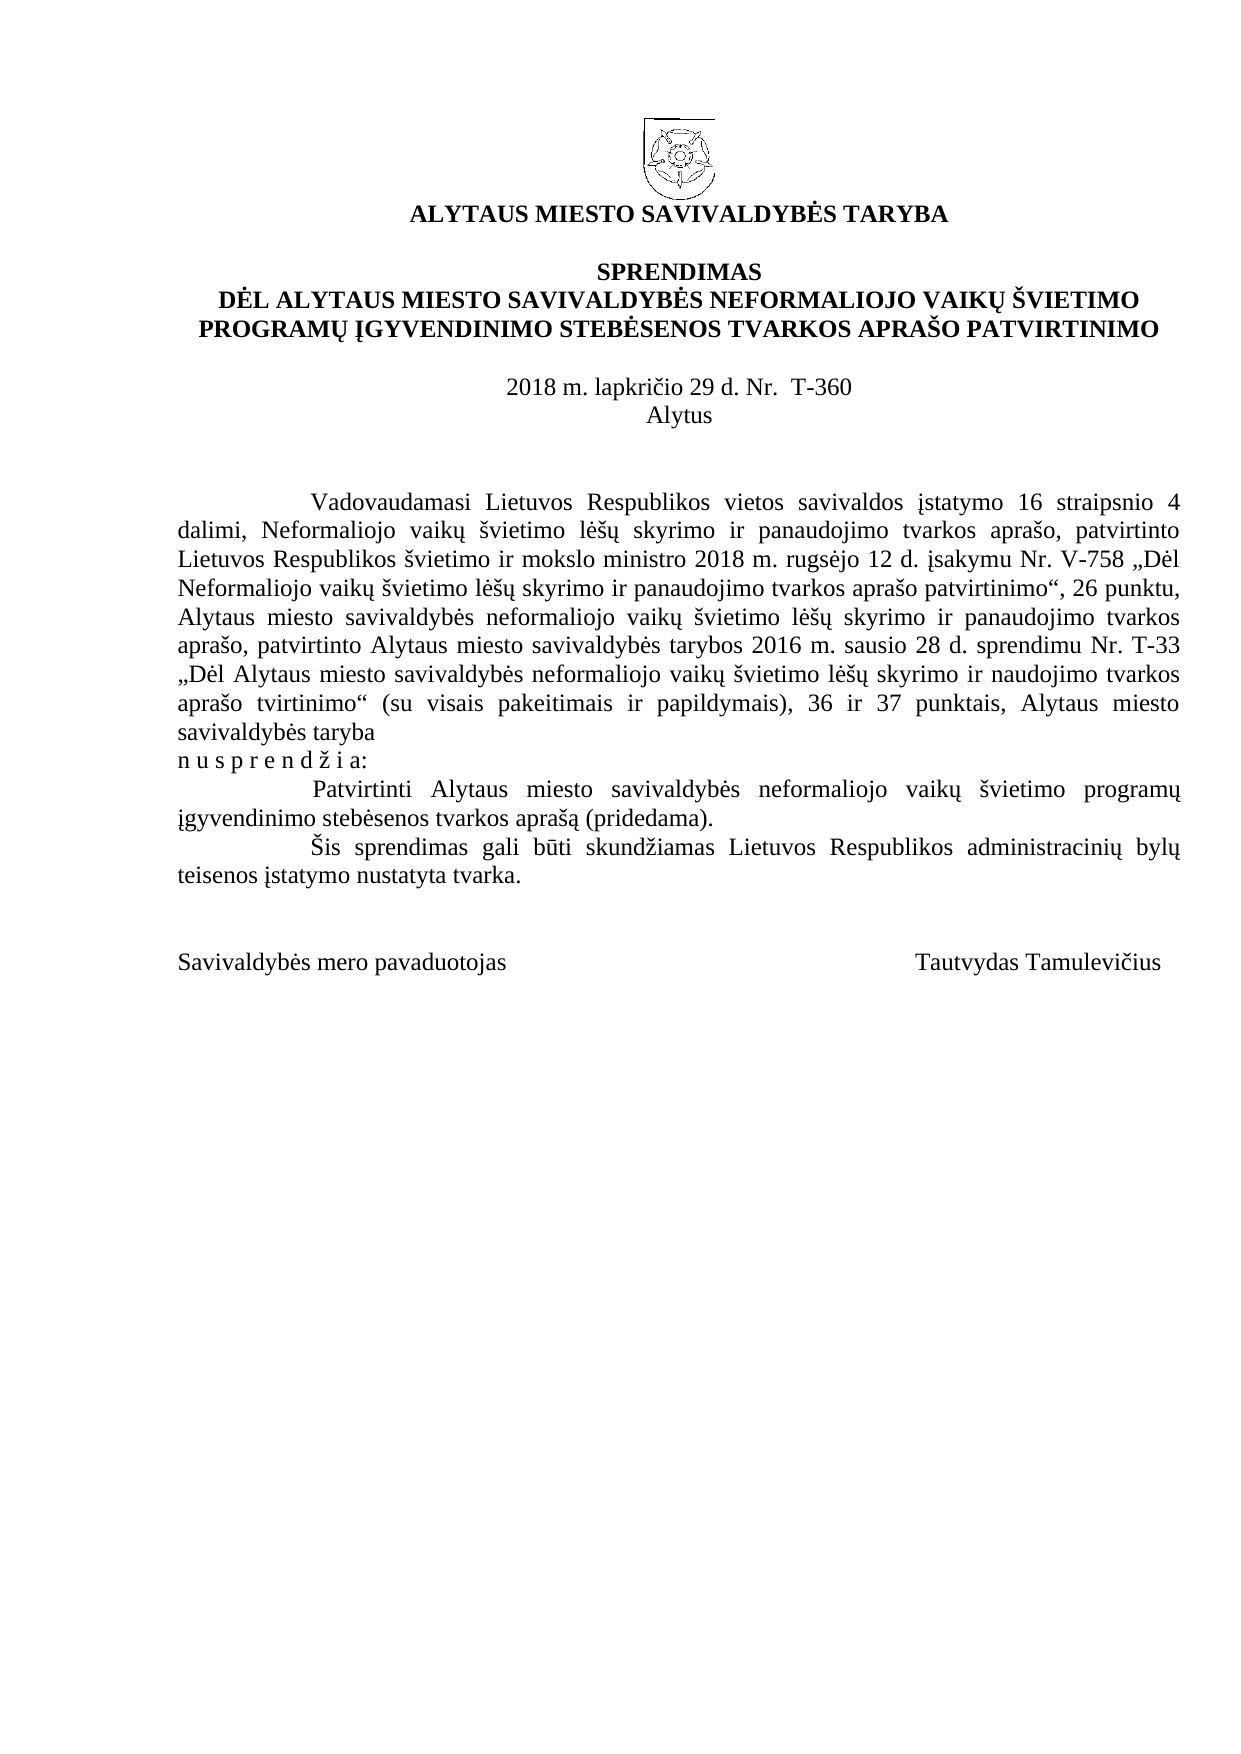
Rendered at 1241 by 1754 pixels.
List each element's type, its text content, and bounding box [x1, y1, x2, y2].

text SPRENDIMAS [177, 257, 1181, 286]
text Šis sprendimas gali būti skundžiamas Lietuvos Respublikos administracinių bylų teisenos įstatymo nustatyta tvarka. [177, 832, 1181, 889]
text DĖL ALYTAUS MIESTO SAVIVALDYBĖS NEFORMALIOJO VAIKŲ ŠVIETIMO PROGRAMŲ ĮGYVENDINIMO STEBĖSENOS TVARKOS APRAŠO PATVIRTINIMO [177, 286, 1181, 343]
text Vadovaudamasi Lietuvos Respublikos vietos savivaldos įstatymo 16 straipsnio 4 dalimi, Neformaliojo vaikų švietimo lėšų skyrimo ir panaudojimo tvarkos aprašo, patvirtinto Lietuvos Respublikos švietimo ir mokslo ministro 2018 m. rugsėjo 12 d. įsakymu Nr. V-758 „Dėl Neformaliojo vaikų švietimo lėšų skyrimo ir panaudojimo tvarkos aprašo patvirtinimo“, 26 punktu, Alytaus miesto savivaldybės neformaliojo vaikų švietimo lėšų skyrimo ir panaudojimo tvarkos aprašo, patvirtinto Alytaus miesto savivaldybės tarybos 2016 m. sausio 28 d. sprendimu Nr. T-33 „Dėl Alytaus miesto savivaldybės neformaliojo vaikų švietimo lėšų skyrimo ir naudojimo tvarkos aprašo tvirtinimo“ (su visais pakeitimais ir papildymais), 36 ir 37 punktais, Alytaus miesto savivaldybės taryba [177, 487, 1181, 746]
text ALYTAUS MIESTO SAVIVALDYBĖS TARYBA [177, 199, 1181, 228]
text Savivaldybės mero pavaduotojas Tautvydas Tamulevičius [177, 947, 1181, 976]
text Patvirtinti Alytaus miesto savivaldybės neformaliojo vaikų švietimo programų įgyvendinimo stebėsenos tvarkos aprašą (pridedama). [177, 774, 1181, 832]
text 2018 m. lapkričio 29 d. Nr. T-360 [177, 372, 1181, 401]
text n u s p r e n d ž i a: [177, 746, 1181, 774]
text Alytus [177, 401, 1181, 429]
